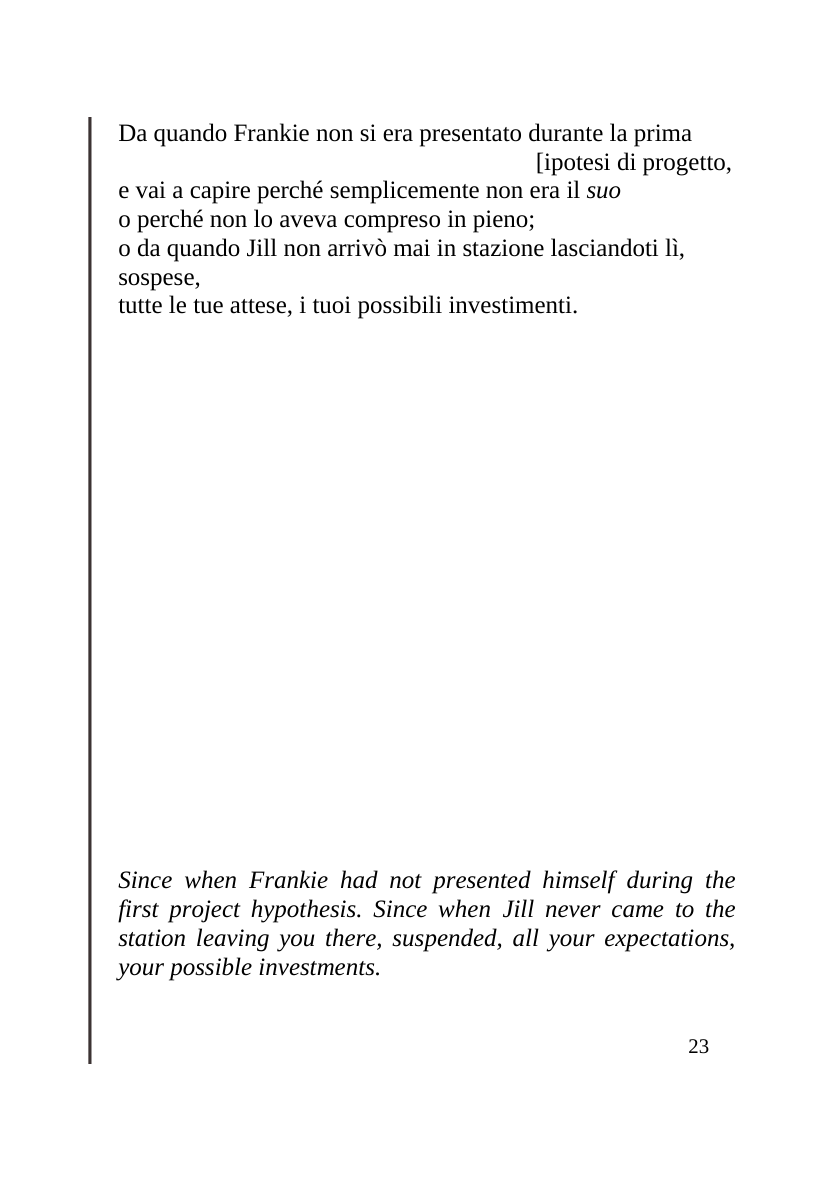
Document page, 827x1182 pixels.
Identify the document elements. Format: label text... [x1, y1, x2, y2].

text Da quando Frankie non si era presentato durante la prima [88, 118, 738, 147]
text o perché non lo aveva compreso in pieno; [88, 204, 738, 233]
text [ipotesi di progetto, [88, 147, 738, 176]
text tutte le tue attese, i tuoi possibili investimenti. [88, 291, 738, 319]
picture [88, 190, 739, 991]
text Since when Frankie had not presented himself during the first project hypothesis. Since when Jill never came to the station leaving you there, suspended, all your expectations, your possible investments. [118, 866, 738, 981]
text sospese, [88, 262, 738, 291]
text e vai a capire perché semplicemente non era il suo [88, 176, 738, 204]
text o da quando Jill non arrivò mai in stazione lasciandoti lì, [88, 233, 738, 262]
